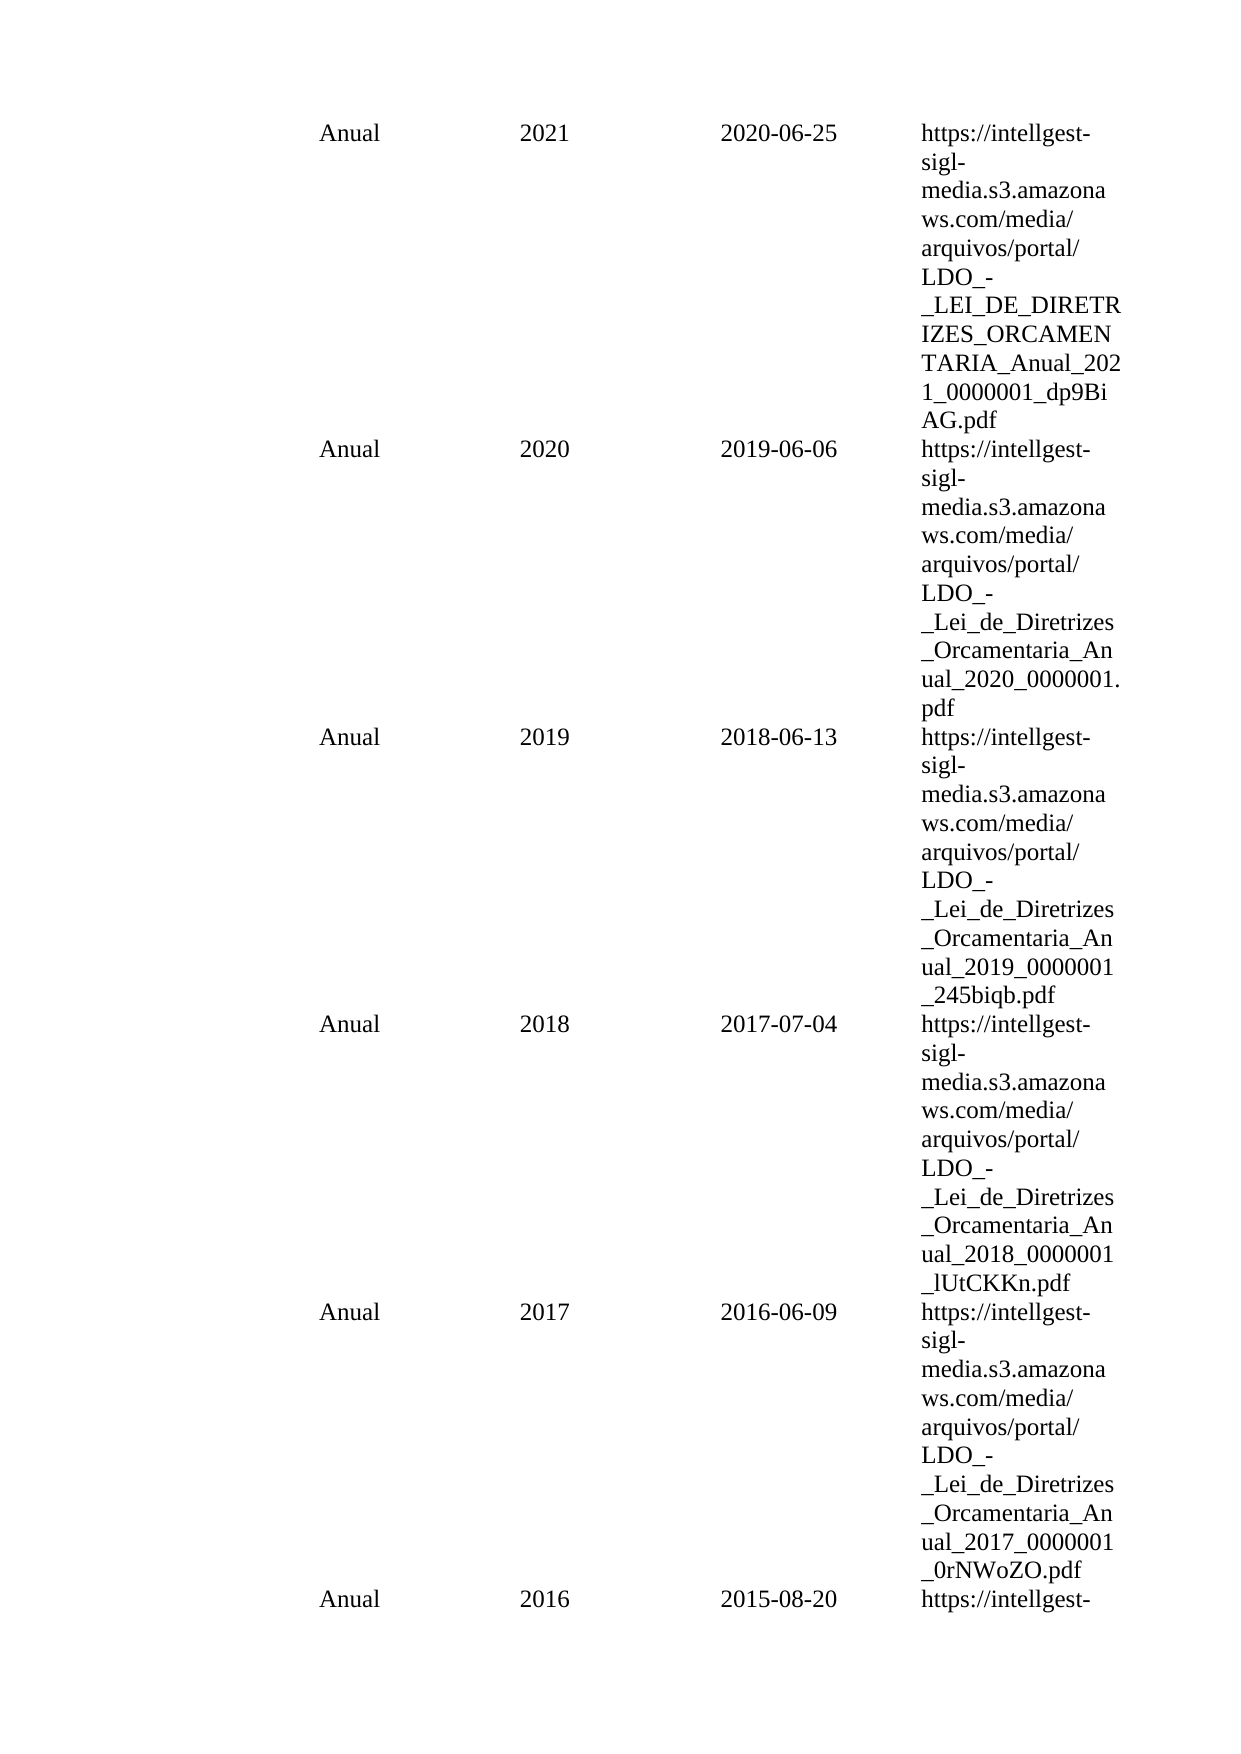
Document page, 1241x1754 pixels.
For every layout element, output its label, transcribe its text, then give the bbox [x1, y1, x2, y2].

table_cell https://intellgest-sigl-media.s3.amazonaws.com/media/arquivos/portal/LDO_-_Lei_de_Diretrizes_Orcamentaria_Anual_2019_0000001_245biqb.pdf [921, 722, 1122, 1009]
table_cell 2018 [520, 1009, 720, 1297]
table_cell 2015-08-20 [720, 1584, 921, 1613]
table_cell [118, 118, 319, 434]
table_cell [118, 722, 319, 1009]
table_cell 2019-06-06 [720, 434, 921, 722]
table_cell 2021 [520, 118, 720, 434]
table_cell 2017 [520, 1297, 720, 1584]
table_cell 2019 [520, 722, 720, 1009]
table_cell https://intellgest-sigl-media.s3.amazonaws.com/media/arquivos/portal/LDO_-_Lei_de_Diretrizes_Orcamentaria_Anual_2017_0000001_0rNWoZO.pdf [921, 1297, 1122, 1584]
table_cell [118, 1009, 319, 1297]
table_cell 2020-06-25 [720, 118, 921, 434]
table_cell [118, 1584, 319, 1613]
table_cell [118, 434, 319, 722]
table_cell 2018-06-13 [720, 722, 921, 1009]
table_cell https://intellgest-sigl-media.s3.amazonaws.com/media/arquivos/portal/LDO_-_LEI_DE_DIRETRIZES_ORCAMENTARIA_Anual_2021_0000001_dp9BiAG.pdf [921, 118, 1122, 434]
table_cell Anual [319, 118, 519, 434]
table_cell https://intellgest- [921, 1584, 1122, 1613]
table_cell [118, 1297, 319, 1584]
table_cell 2016-06-09 [720, 1297, 921, 1584]
table_cell 2017-07-04 [720, 1009, 921, 1297]
table_cell 2016 [520, 1584, 720, 1613]
table_cell 2020 [520, 434, 720, 722]
table_cell Anual [319, 722, 519, 1009]
table_cell https://intellgest-sigl-media.s3.amazonaws.com/media/arquivos/portal/LDO_-_Lei_de_Diretrizes_Orcamentaria_Anual_2018_0000001_lUtCKKn.pdf [921, 1009, 1122, 1297]
table_cell Anual [319, 1584, 519, 1613]
table_cell Anual [319, 434, 519, 722]
table_cell Anual [319, 1009, 519, 1297]
table_cell Anual [319, 1297, 519, 1584]
table_cell https://intellgest-sigl-media.s3.amazonaws.com/media/arquivos/portal/LDO_-_Lei_de_Diretrizes_Orcamentaria_Anual_2020_0000001.pdf [921, 434, 1122, 722]
